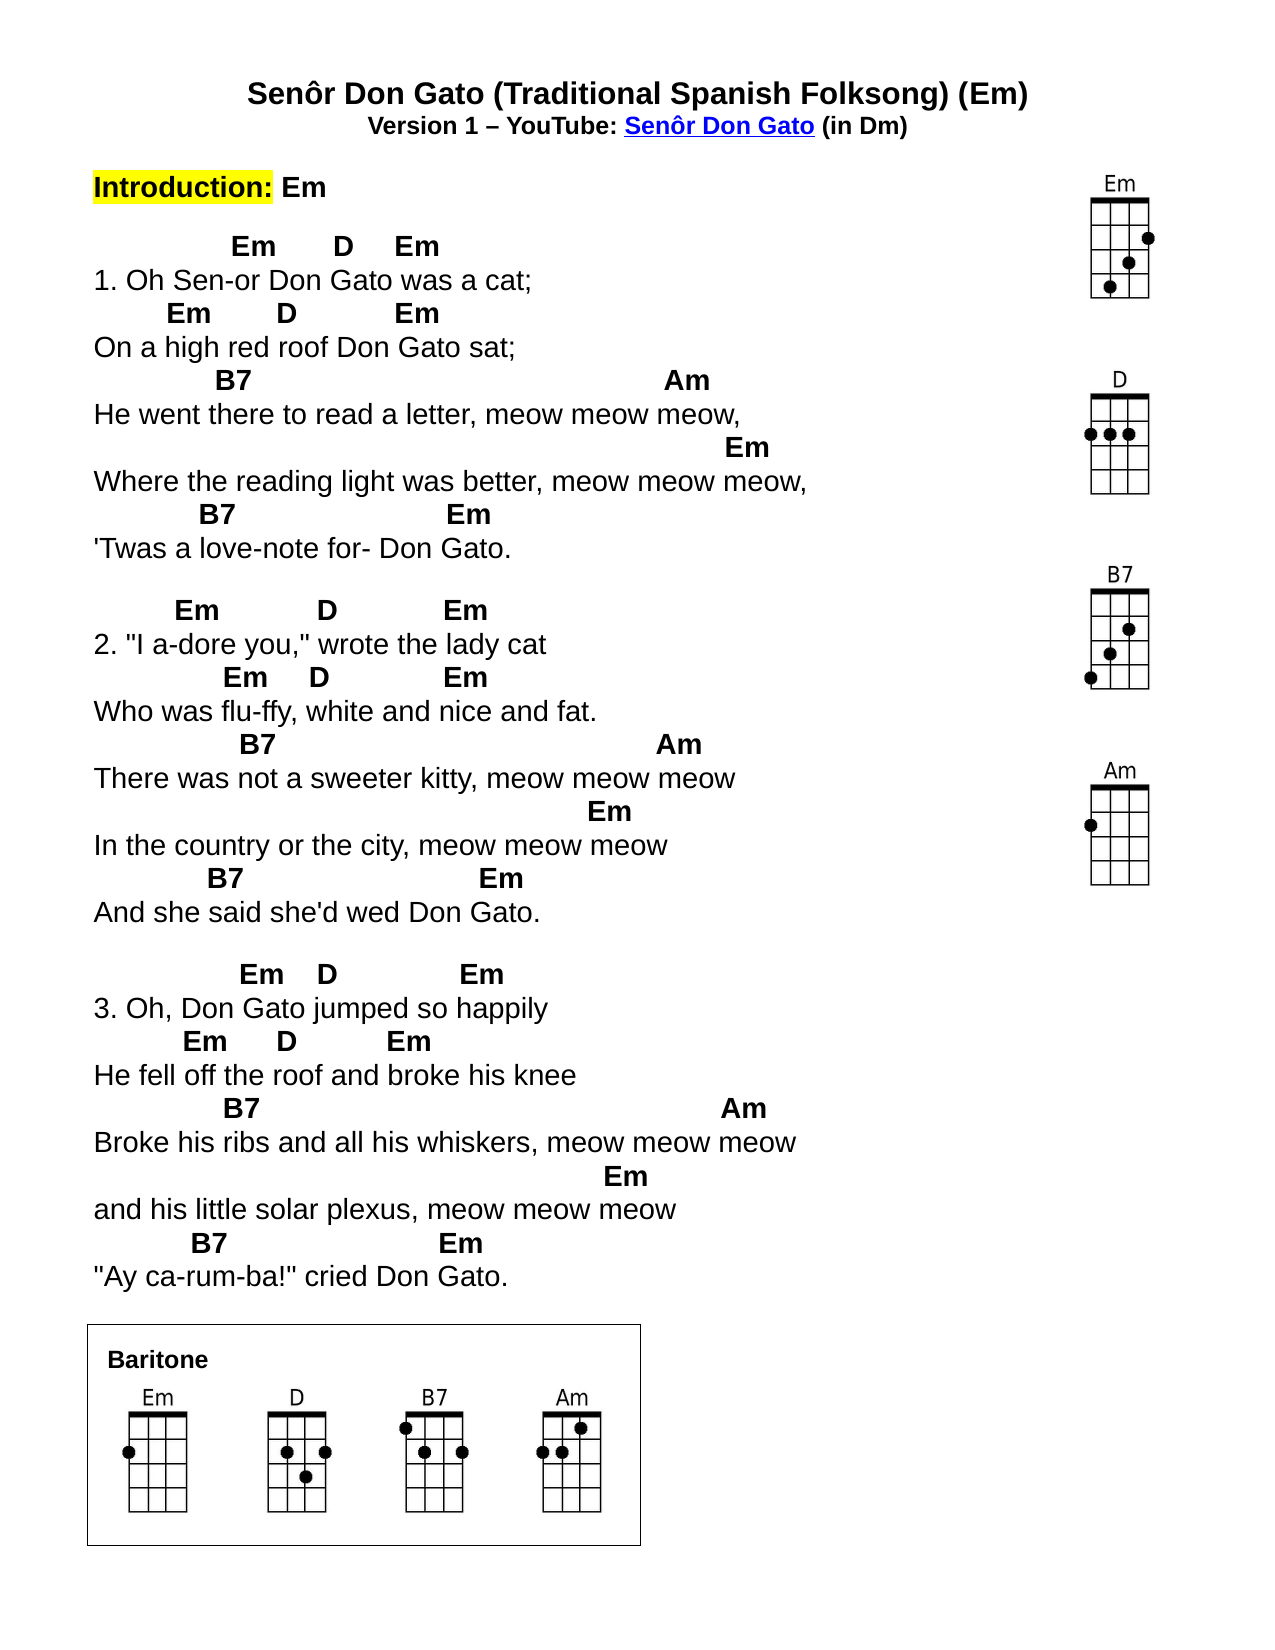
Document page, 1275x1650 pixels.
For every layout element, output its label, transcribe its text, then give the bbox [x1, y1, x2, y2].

picture [1063, 561, 1177, 712]
table_cell [366, 1379, 503, 1545]
table_cell [88, 1379, 228, 1545]
table_cell [1055, 556, 1185, 752]
table_cell [1055, 1379, 1185, 1545]
picture [240, 1385, 354, 1535]
table_cell [1055, 752, 1185, 947]
table_cell [641, 1324, 778, 1379]
table_cell [1055, 360, 1185, 556]
table_cell Baritone [88, 1325, 228, 1379]
table_cell [228, 1379, 366, 1545]
picture [101, 1385, 214, 1535]
table_cell [228, 1325, 366, 1379]
table_header [1055, 165, 1185, 360]
text Version 1 – YouTube: Senôr Don Gato (in Dm) [90, 111, 1185, 140]
picture [378, 1385, 491, 1535]
table_cell [641, 1379, 778, 1545]
picture [1063, 366, 1177, 517]
table_cell [503, 1325, 640, 1379]
picture [515, 1385, 629, 1535]
table_header Introduction: Em Em D Em 1. Oh Sen-or Don Gato was a cat; Em D Em On a high red roof Don Gato sat; B7 Am He went there to read a letter, meow meow meow, Em Where the reading light was better, meow meow meow, B7 Em 'Twas a love-note for- Don Gato. Em D Em 2. "I a-dore you," wrote the lady cat Em D Em Who was flu-ffy, white and nice and fat. B7 Am There was not a sweeter kitty, meow meow meow Em In the country or the city, meow meow meow B7 Em And she said she'd wed Don Gato. Em D Em 3. Oh, Don Gato jumped so happily Em D Em He fell off the roof and broke his knee B7 Am Broke his ribs and all his whiskers, meow meow meow Em and his little solar plexus, meow meow meow B7 Em "Ay ca-rum-ba!" cried Don Gato. [88, 165, 1055, 1323]
table_cell [916, 1379, 1055, 1545]
table_cell [778, 1379, 916, 1545]
text Senôr Don Gato (Traditional Spanish Folksong) (Em) [90, 75, 1185, 111]
table_cell [1055, 947, 1185, 1323]
table_cell [366, 1325, 503, 1379]
picture [1063, 757, 1177, 908]
picture [1063, 170, 1177, 321]
table_cell [503, 1379, 640, 1545]
table_cell [778, 1324, 916, 1379]
table_cell [916, 1324, 1055, 1379]
table_cell [1055, 1324, 1185, 1379]
